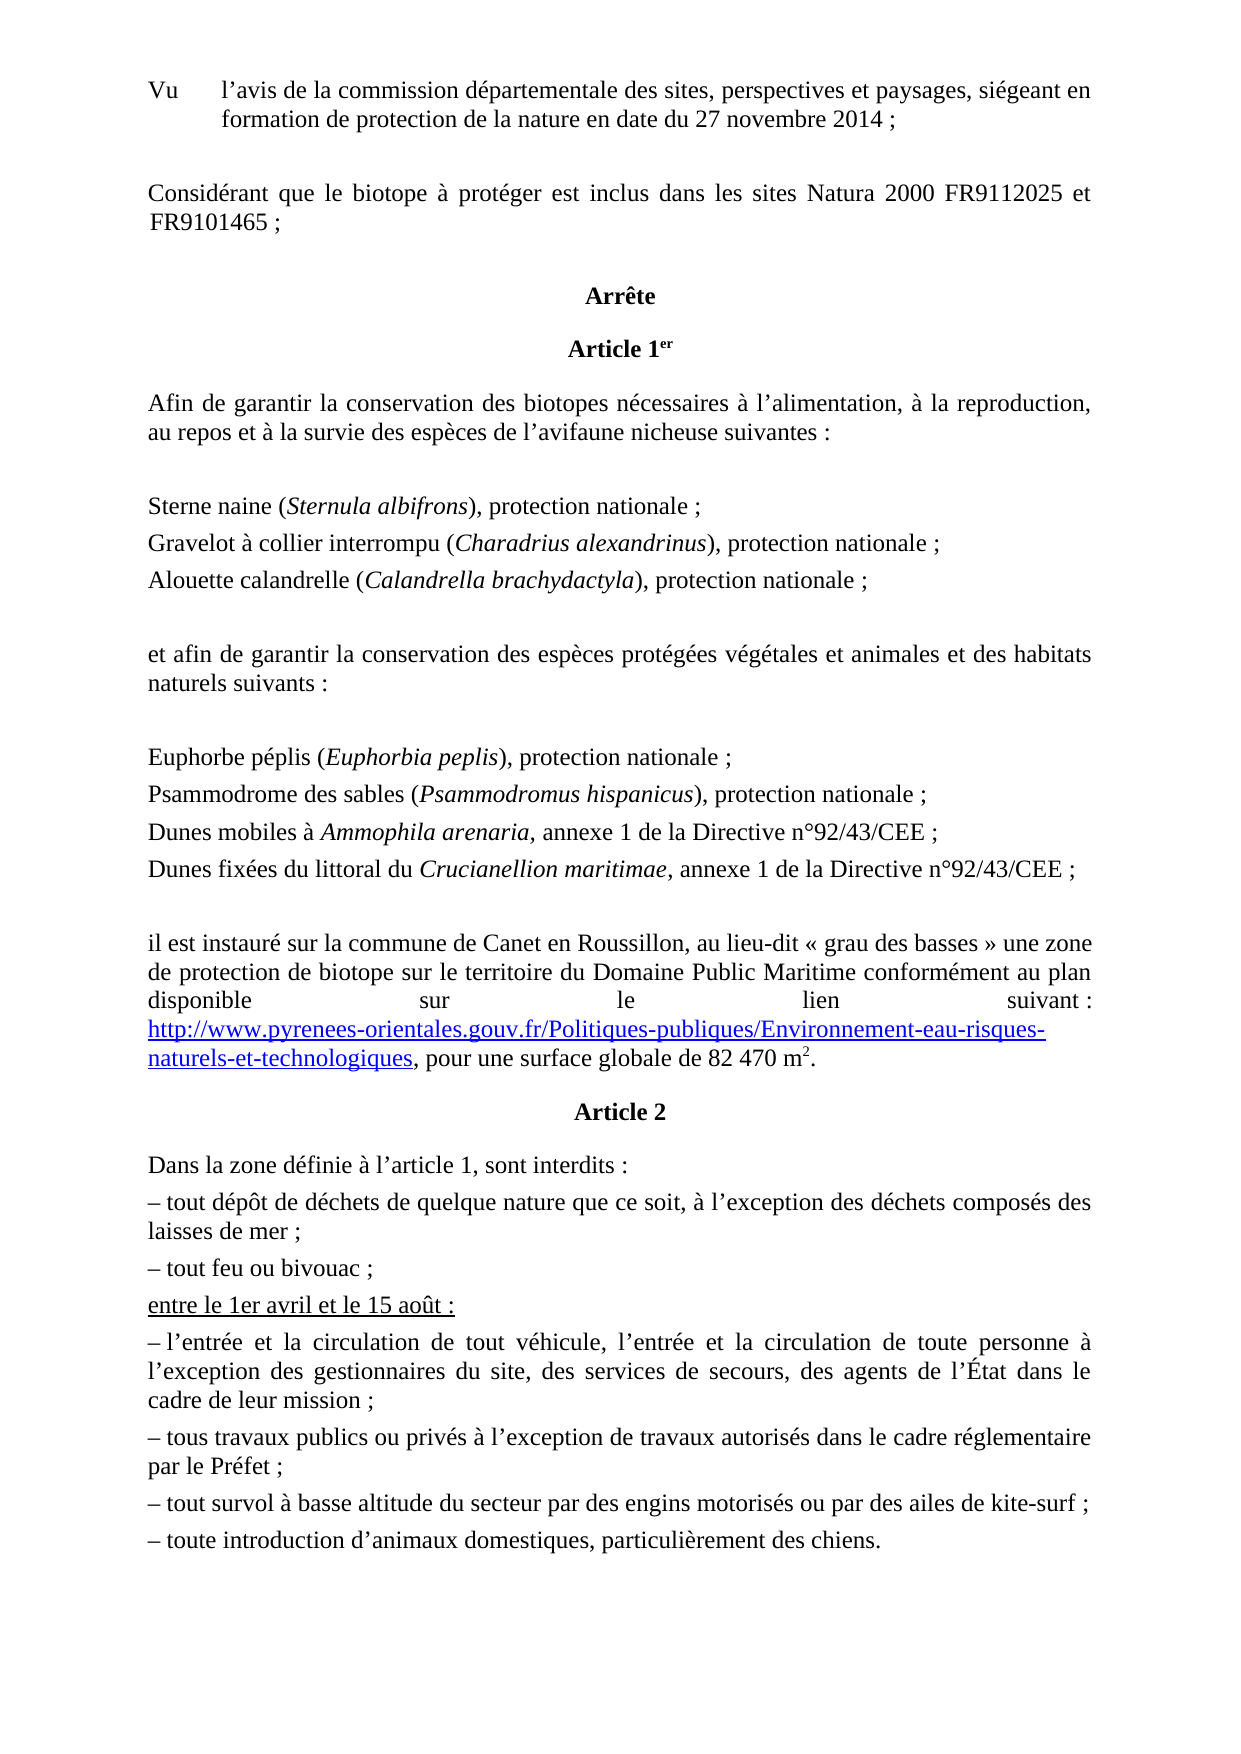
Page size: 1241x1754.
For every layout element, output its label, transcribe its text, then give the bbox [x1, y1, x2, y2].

text Dunes fixées du littoral du Crucianellion maritimae, annexe 1 de la Directive n°92/43/CEE ; [148, 854, 1092, 882]
text Afin de garantir la conservation des biotopes nécessaires à l’alimentation, à la reproduction, au repos et à la survie des espèces de l’avifaune nicheuse suivantes : [148, 388, 1092, 446]
text – tout survol à basse altitude du secteur par des engins motorisés ou par des ailes de kite-surf ; [148, 1488, 1092, 1517]
text – tout feu ou bivouac ; [148, 1253, 1092, 1282]
text entre le 1er avril et le 15 août : [148, 1290, 1092, 1319]
text Alouette calandrelle (Calandrella brachydactyla), protection nationale ; [148, 565, 1092, 594]
text Dans la zone définie à l’article 1, sont interdits : [148, 1150, 1092, 1179]
text Gravelot à collier interrompu (Charadrius alexandrinus), protection nationale ; [148, 528, 1092, 557]
text Dunes mobiles à Ammophila arenaria, annexe 1 de la Directive n°92/43/CEE ; [148, 817, 1092, 845]
text – l’entrée et la circulation de tout véhicule, l’entrée et la circulation de toute personne à l’exception des gestionnaires du site, des services de secours, des agents de l’État dans le cadre de leur mission ; [148, 1327, 1092, 1414]
text Considérant que le biotope à protéger est inclus dans les sites Natura 2000 FR9112025 et FR9101465 ; [148, 178, 1092, 235]
text Euphorbe péplis (Euphorbia peplis), protection nationale ; [148, 742, 1092, 771]
text et afin de garantir la conservation des espèces protégées végétales et animales et des habitats naturels suivants : [148, 639, 1092, 697]
text – tous travaux publics ou privés à l’exception de travaux autorisés dans le cadre réglementaire par le Préfet ; [148, 1422, 1092, 1479]
text Article 1er [148, 334, 1092, 363]
text Article 2 [148, 1097, 1092, 1125]
text Psammodrome des sables (Psammodromus hispanicus), protection nationale ; [148, 779, 1092, 808]
text il est instauré sur la commune de Canet en Roussillon, au lieu-dit « grau des basses » une zone de protection de biotope sur le territoire du Domaine Public Maritime conformément au plan disponible sur le lien suivant : http://www.pyrenees-orientales.gouv.fr/Politiques-publiques/Environnement-eau-risques-naturels-et-technologiques, pour une surface globale de 82 470 m2. [148, 928, 1092, 1072]
text – tout dépôt de déchets de quelque nature que ce soit, à l’exception des déchets composés des laisses de mer ; [148, 1187, 1092, 1245]
text – toute introduction d’animaux domestiques, particulièrement des chiens. [148, 1525, 1092, 1554]
text Sterne naine (Sternula albifrons), protection nationale ; [148, 491, 1092, 520]
text Vu l’avis de la commission départementale des sites, perspectives et paysages, siégeant en formation de protection de la nature en date du 27 novembre 2014 ; [148, 75, 1092, 132]
text Arrête [148, 281, 1092, 309]
